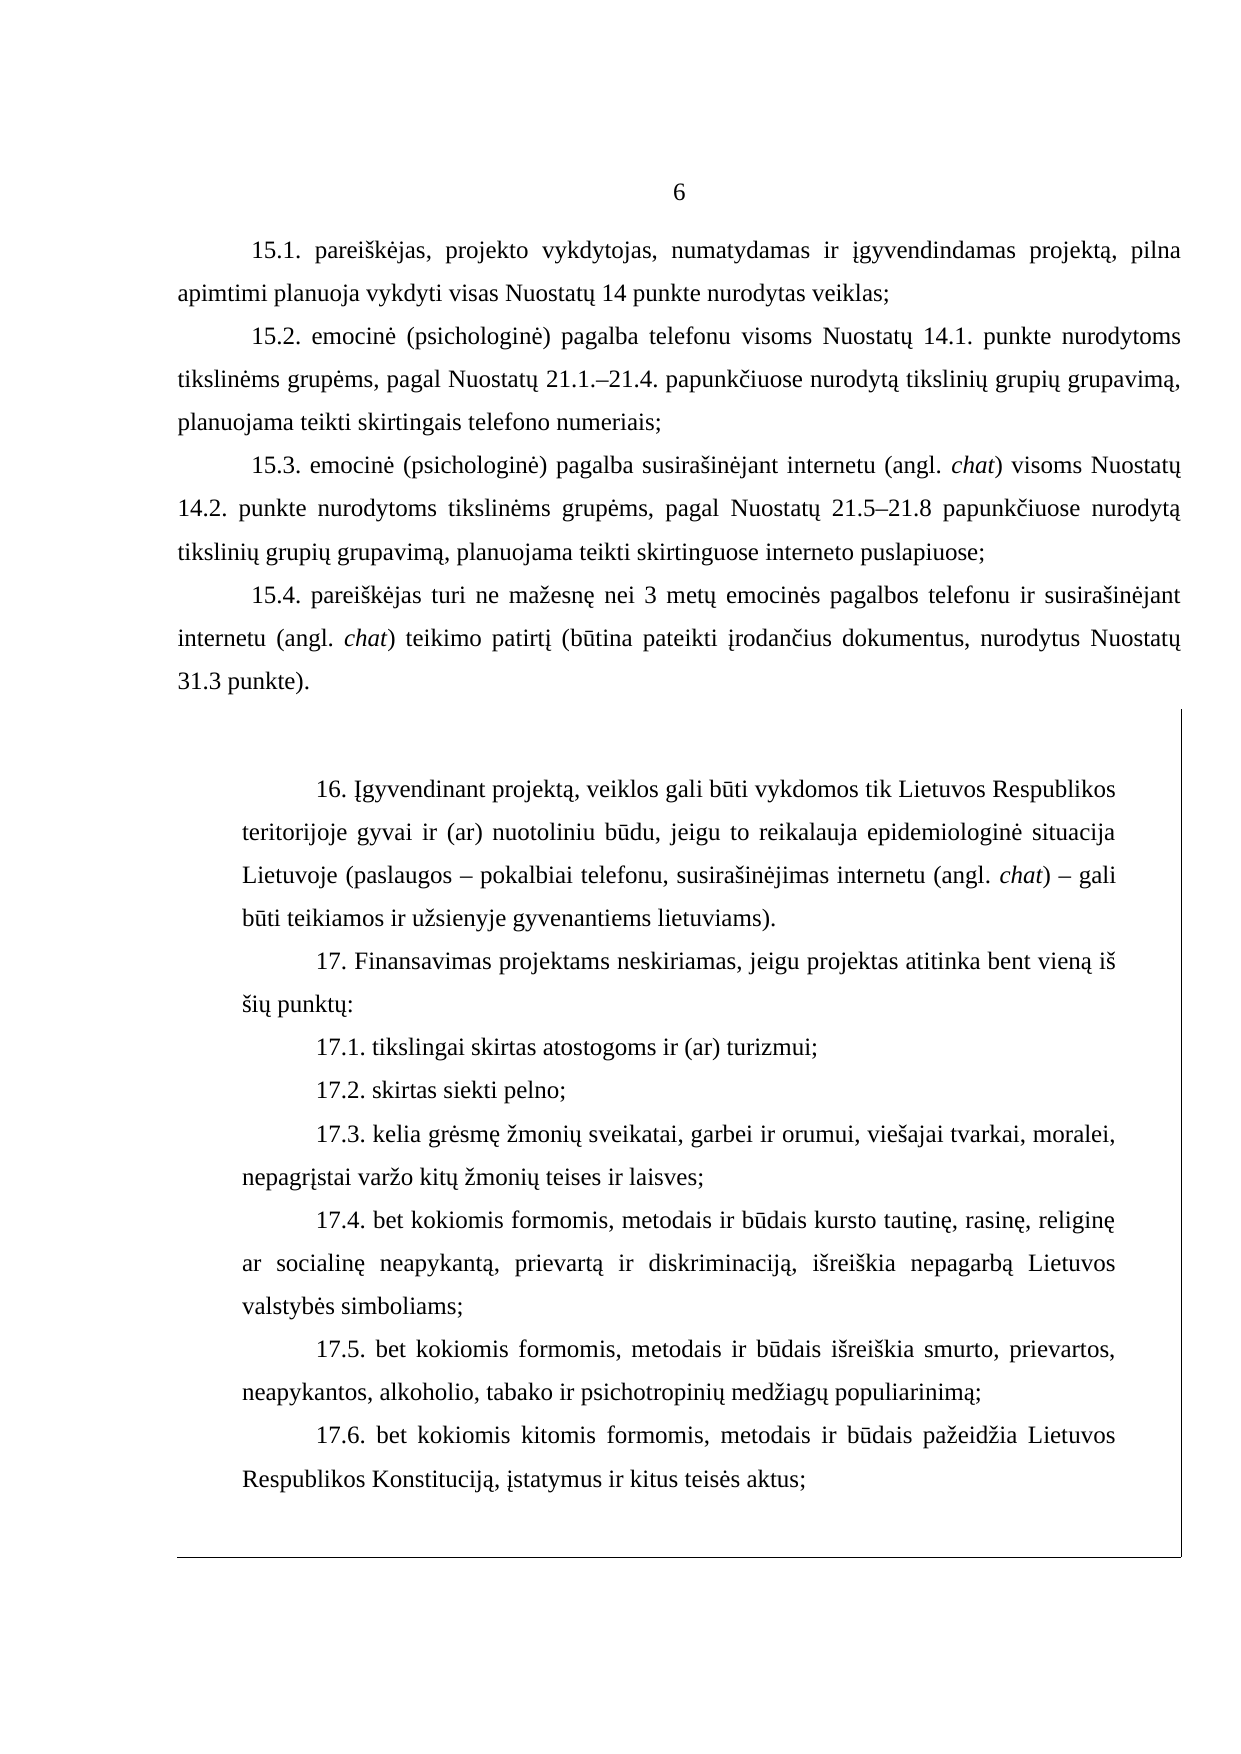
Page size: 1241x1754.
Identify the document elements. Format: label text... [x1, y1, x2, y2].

text 17.3. kelia grėsmę žmonių sveikatai, garbei ir orumui, viešajai tvarkai, moralei, nepagrįstai varžo kitų žmonių teises ir laisves; [177, 1054, 1181, 1140]
text 17.5. bet kokiomis formomis, metodais ir būdais išreiškia smurto, prievartos, neapykantos, alkoholio, tabako ir psichotropinių medžiagų populiarinimą; [177, 1270, 1181, 1356]
text 17.1. tikslingai skirtas atostogoms ir (ar) turizmui; [177, 968, 1181, 1011]
text 16. Įgyvendinant projektą, veiklos gali būti vykdomos tik Lietuvos Respublikos teritorijoje gyvai ir (ar) nuotoliniu būdu, jeigu to reikalauja epidemiologinė situacija Lietuvoje (paslaugos – pokalbiai telefonu, susirašinėjimas internetu (angl. chat) – gali būti teikiamos ir užsienyje gyvenantiems lietuviams). [177, 709, 1181, 882]
text 17.2. skirtas siekti pelno; [177, 1011, 1181, 1054]
text 17.4. bet kokiomis formomis, metodais ir būdais kursto tautinę, rasinę, religinę ar socialinę neapykantą, prievartą ir diskriminaciją, išreiškia nepagarbą Lietuvos valstybės simboliams; [177, 1140, 1181, 1270]
text 15.2. emocinė (psichologinė) pagalba telefonu visoms Nuostatų 14.1. punkte nurodytoms tikslinėms grupėms, pagal Nuostatų 21.1.–21.4. papunkčiuose nurodytą tikslinių grupių grupavimą, planuojama teikti skirtingais telefono numeriais; [177, 321, 1181, 436]
text 15.1. pareiškėjas, projekto vykdytojas, numatydamas ir įgyvendindamas projektą, pilna apimtimi planuoja vykdyti visas Nuostatų 14 punkte nurodytas veiklas; [177, 235, 1181, 307]
text 17. Finansavimas projektams neskiriamas, jeigu projektas atitinka bent vieną iš šių punktų: [177, 882, 1181, 968]
text 15.3. emocinė (psichologinė) pagalba susirašinėjant internetu (angl. chat) visoms Nuostatų 14.2. punkte nurodytoms tikslinėms grupėms, pagal Nuostatų 21.5–21.8 papunkčiuose nurodytą tikslinių grupių grupavimą, planuojama teikti skirtinguose interneto puslapiuose; [177, 450, 1181, 565]
text 17.6. bet kokiomis kitomis formomis, metodais ir būdais pažeidžia Lietuvos Respublikos Konstituciją, įstatymus ir kitus teisės aktus; [177, 1356, 1181, 1557]
text 15.4. pareiškėjas turi ne mažesnę nei 3 metų emocinės pagalbos telefonu ir susirašinėjant internetu (angl. chat) teikimo patirtį (būtina pateikti įrodančius dokumentus, nurodytus Nuostatų 31.3 punkte). [177, 580, 1181, 695]
